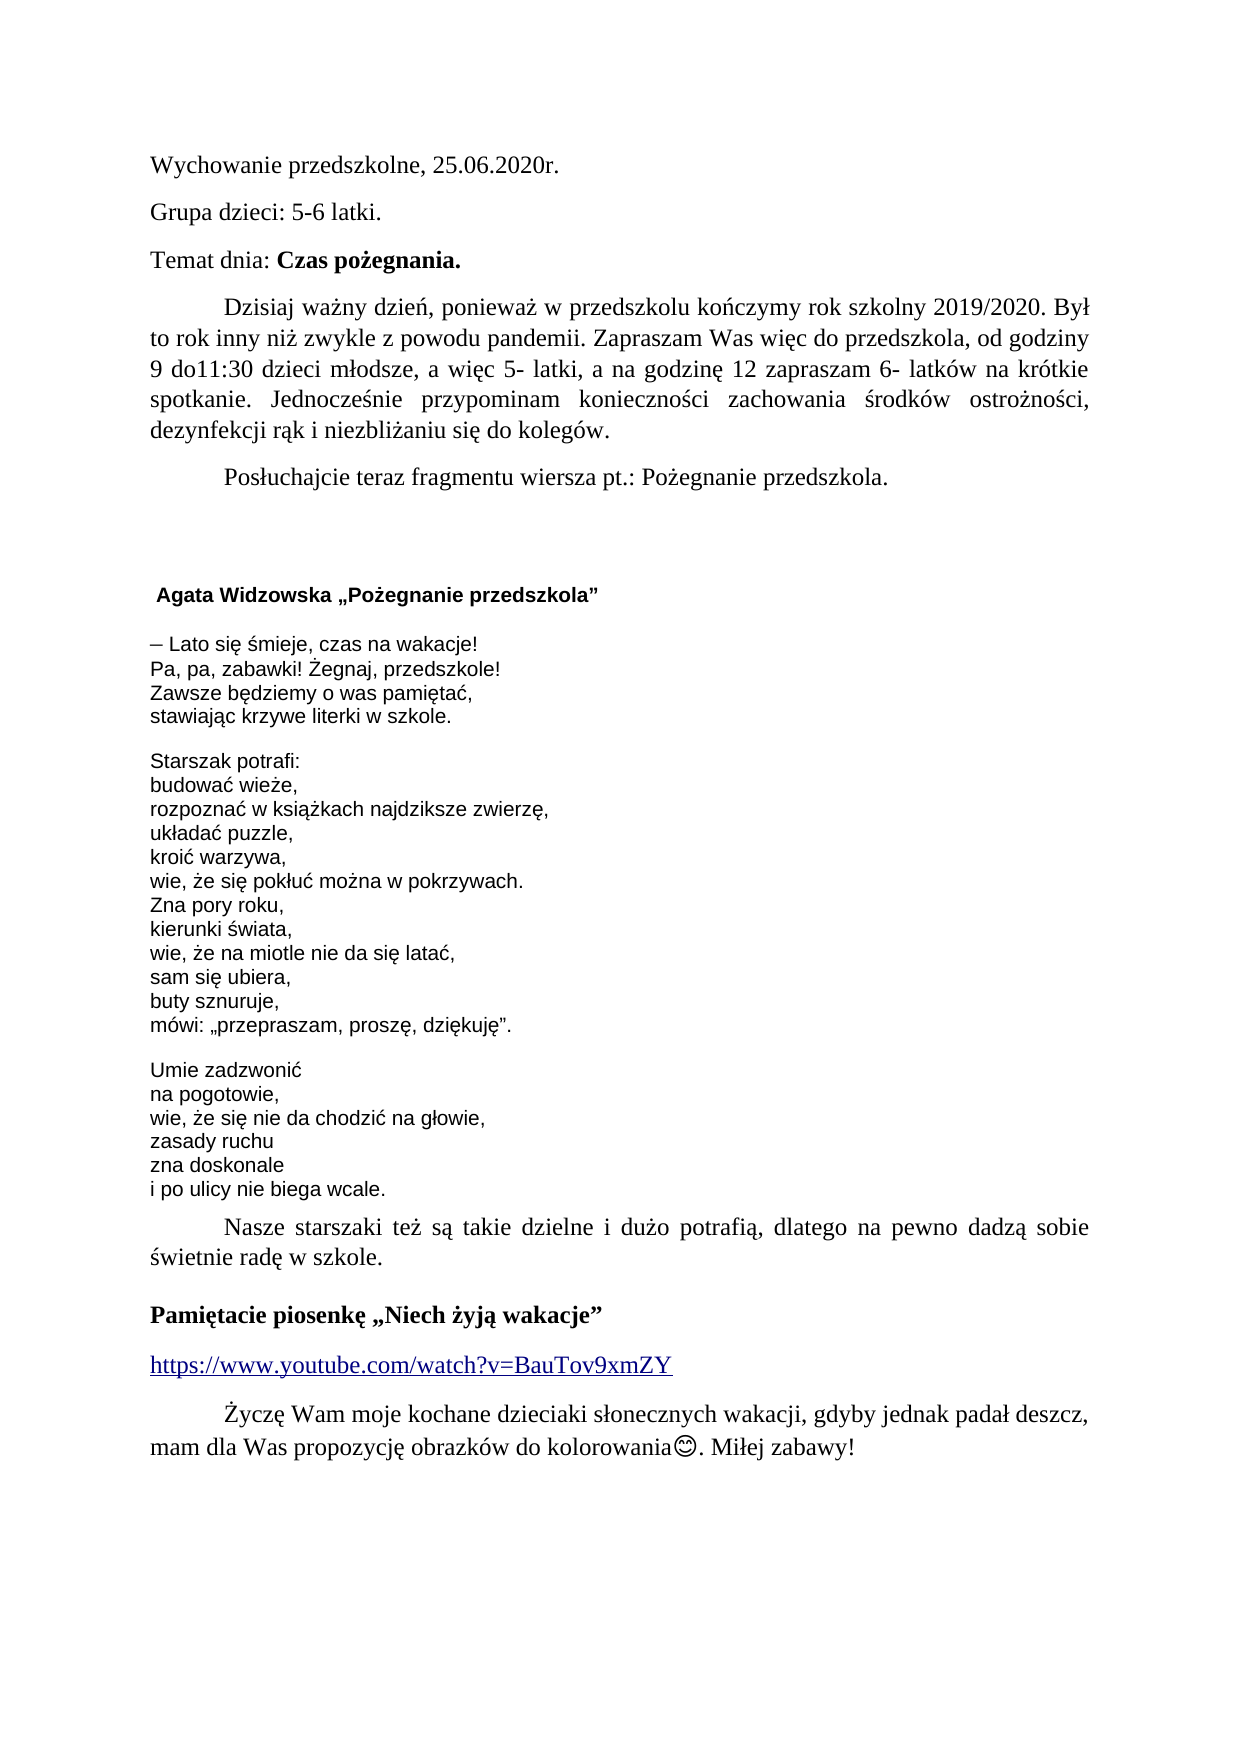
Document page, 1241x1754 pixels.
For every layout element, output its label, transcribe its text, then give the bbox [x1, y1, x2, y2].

text Agata Widzowska „Pożegnanie przedszkola” [150, 583, 1090, 607]
text Nasze starszaki też są takie dzielne i dużo potrafią, dlatego na pewno dadzą sobie świetnie radę w szkole. [150, 1212, 1090, 1271]
text Starszak potrafi: budować wieże, rozpoznać w książkach najdziksze zwierzę, układać puzzle, kroić warzywa, wie, że się pokłuć można w pokrzywach. Zna pory roku, kierunki świata, wie, że na miotle nie da się latać, sam się ubiera, buty sznuruje, mówi: „przepraszam, proszę, dziękuję”. [150, 749, 1090, 1037]
text Pamiętacie piosenkę „Niech żyją wakacje” [150, 1300, 1090, 1329]
text – Lato się śmieje, czas na wakacje! Pa, pa, zabawki! Żegnaj, przedszkole! Zawsze będziemy o was pamiętać, stawiając krzywe literki w szkole. [150, 628, 1090, 728]
text Temat dnia: Czas pożegnania. [150, 245, 1090, 273]
text Posłuchajcie teraz fragmentu wiersza pt.: Pożegnanie przedszkola. [150, 462, 1090, 491]
text https://www.youtube.com/watch?v=BauTov9xmZY [150, 1350, 1090, 1378]
text Wychowanie przedszkolne, 25.06.2020r. [150, 150, 1090, 179]
table_header [150, 510, 159, 572]
text Życzę Wam moje kochane dzieciaki słonecznych wakacji, gdyby jednak padał deszcz, mam dla Was propozycję obrazków do kolorowania😊. Miłej zabawy! [150, 1399, 1090, 1462]
text Grupa dzieci: 5-6 latki. [150, 197, 1090, 226]
text Umie zadzwonić na pogotowie, wie, że się nie da chodzić na głowie, zasady ruchu zna doskonale i po ulicy nie biega wcale. [150, 1057, 1090, 1201]
text Dzisiaj ważny dzień, ponieważ w przedszkolu kończymy rok szkolny 2019/2020. Był to rok inny niż zwykle z powodu pandemii. Zapraszam Was więc do przedszkola, od godziny 9 do11:30 dzieci młodsze, a więc 5- latki, a na godzinę 12 zapraszam 6- latków na krótkie spotkanie. Jednocześnie przypominam konieczności zachowania środków ostrożności, dezynfekcji rąk i niezbliżaniu się do kolegów. [150, 292, 1090, 444]
